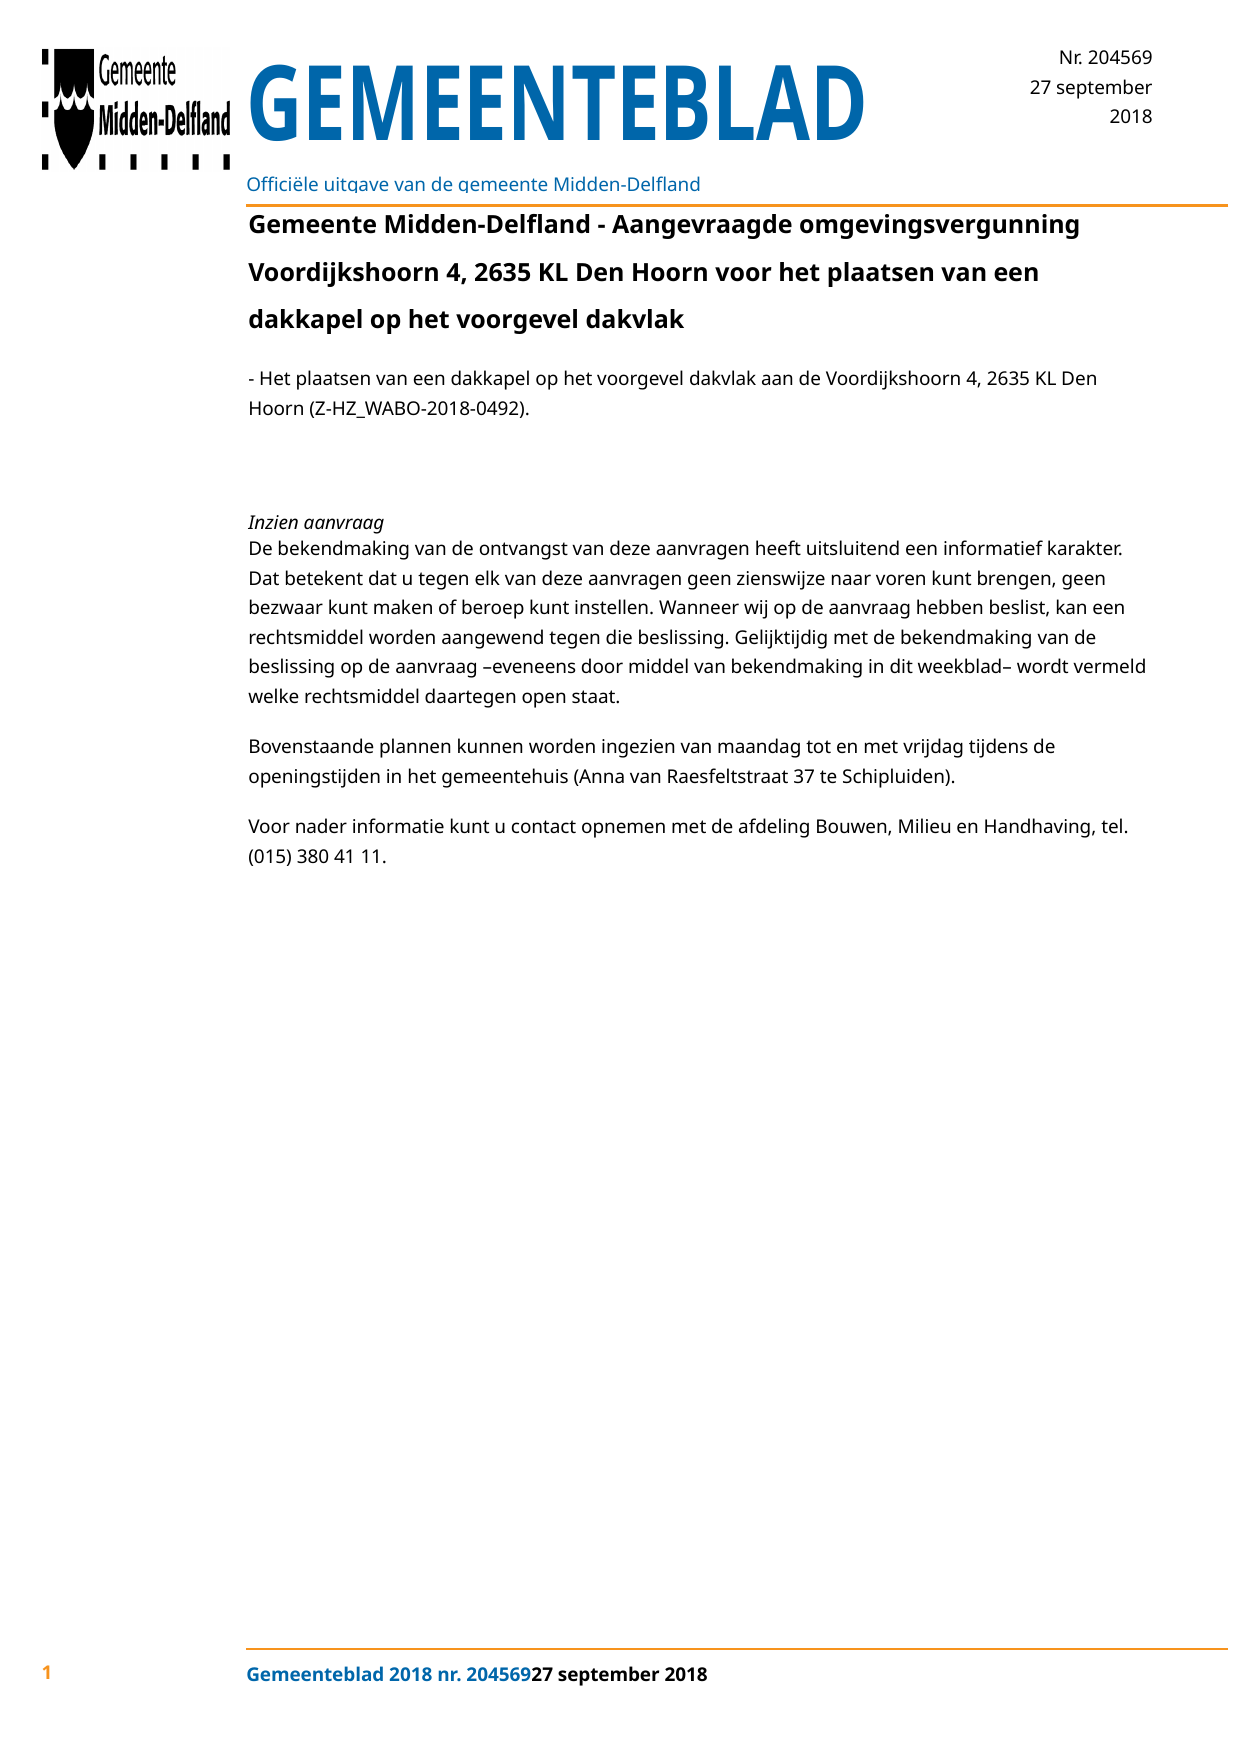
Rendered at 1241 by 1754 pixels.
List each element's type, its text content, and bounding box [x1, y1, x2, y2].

text Inzien aanvraag [248, 509, 1152, 535]
picture [41, 47, 231, 172]
text Bovenstaande plannen kunnen worden ingezien van maandag tot en met vrijdag tijdens de openingstijden in het gemeentehuis (Anna van Raesfeltstraat 37 te Schipluiden). [248, 733, 1152, 789]
text Voor nader informatie kunt u contact opnemen met de afdeling Bouwen, Milieu en Handhaving, tel. (015) 380 41 11. [248, 813, 1152, 869]
text - Het plaatsen van een dakkapel op het voorgevel dakvlak aan de Voordijkshoorn 4, 2635 KL Den Hoorn (Z-HZ_WABO-2018-0492). [248, 366, 1152, 421]
text Gemeente Midden-Delfland - Aangevraagde omgevingsvergunning Voordijkshoorn 4, 2635 KL Den Hoorn voor het plaatsen van een dakkapel op het voorgevel dakvlak [248, 207, 1152, 336]
text De bekendmaking van de ontvangst van deze aanvragen heeft uitsluitend een informatief karakter. Dat betekent dat u tegen elk van deze aanvragen geen zienswijze naar voren kunt brengen, geen bezwaar kunt maken of beroep kunt instellen. Wanneer wij op de aanvraag hebben beslist, kan een rechtsmiddel worden aangewend tegen die beslissing. Gelijktijdig met de bekendmaking van de beslissing op de aanvraag –eveneens door middel van bekendmaking in dit weekblad– wordt vermeld welke rechtsmiddel daartegen open staat. [248, 535, 1152, 709]
